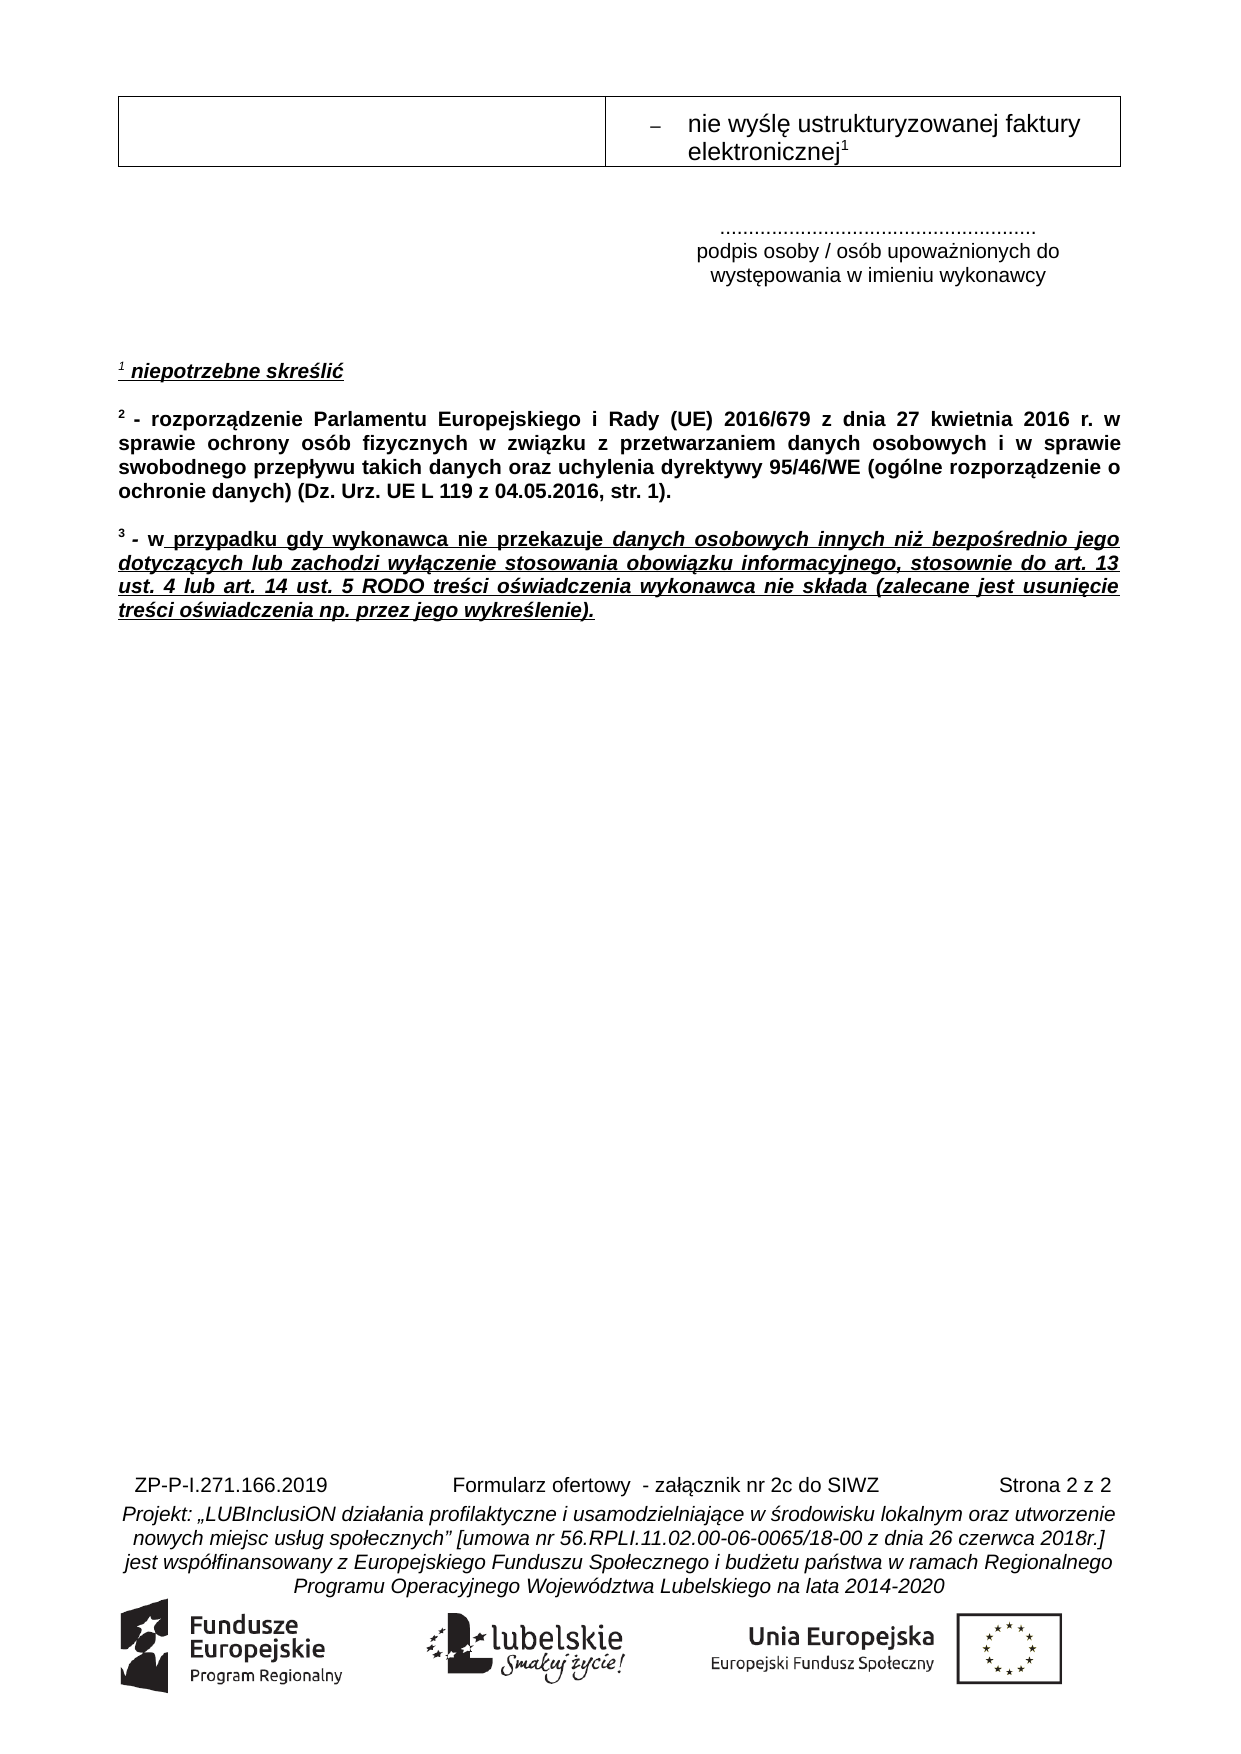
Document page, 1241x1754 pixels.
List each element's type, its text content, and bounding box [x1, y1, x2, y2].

text 3 - w przypadku gdy wykonawca nie przekazuje danych osobowych innych niż bezpośrednio jego dotyczących lub zachodzi wyłączenie stosowania obowiązku informacyjnego, stosownie do art. 13 ust. 4 lub art. 14 ust. 5 RODO treści oświadczenia wykonawca nie składa (zalecane jest usunięcie treści oświadczenia np. przez jego wykreślenie). [118, 526, 1122, 622]
picture [118, 1598, 1063, 1694]
table_cell Oświadczam, że wyślę ustrukturyzowaną fakturę elektroniczną 1 nie wyślę ustrukturyzowanej faktury elektronicznej1 [606, 97, 1120, 166]
text 2 - rozporządzenie Parlamentu Europejskiego i Rady (UE) 2016/679 z dnia 27 kwietnia 2016 r. w sprawie ochrony osób fizycznych w związku z przetwarzaniem danych osobowych i w sprawie swobodnego przepływu takich danych oraz uchylenia dyrektywy 95/46/WE (ogólne rozporządzenie o ochronie danych) (Dz. Urz. UE L 119 z 04.05.2016, str. 1). [118, 407, 1122, 502]
text ....................................................... [561, 215, 1122, 239]
table_cell [119, 97, 605, 166]
text 1 niepotrzebne skreślić [118, 359, 1122, 383]
text podpis osoby / osób upoważnionych do [561, 239, 1122, 263]
text występowania w imieniu wykonawcy [561, 263, 1122, 287]
